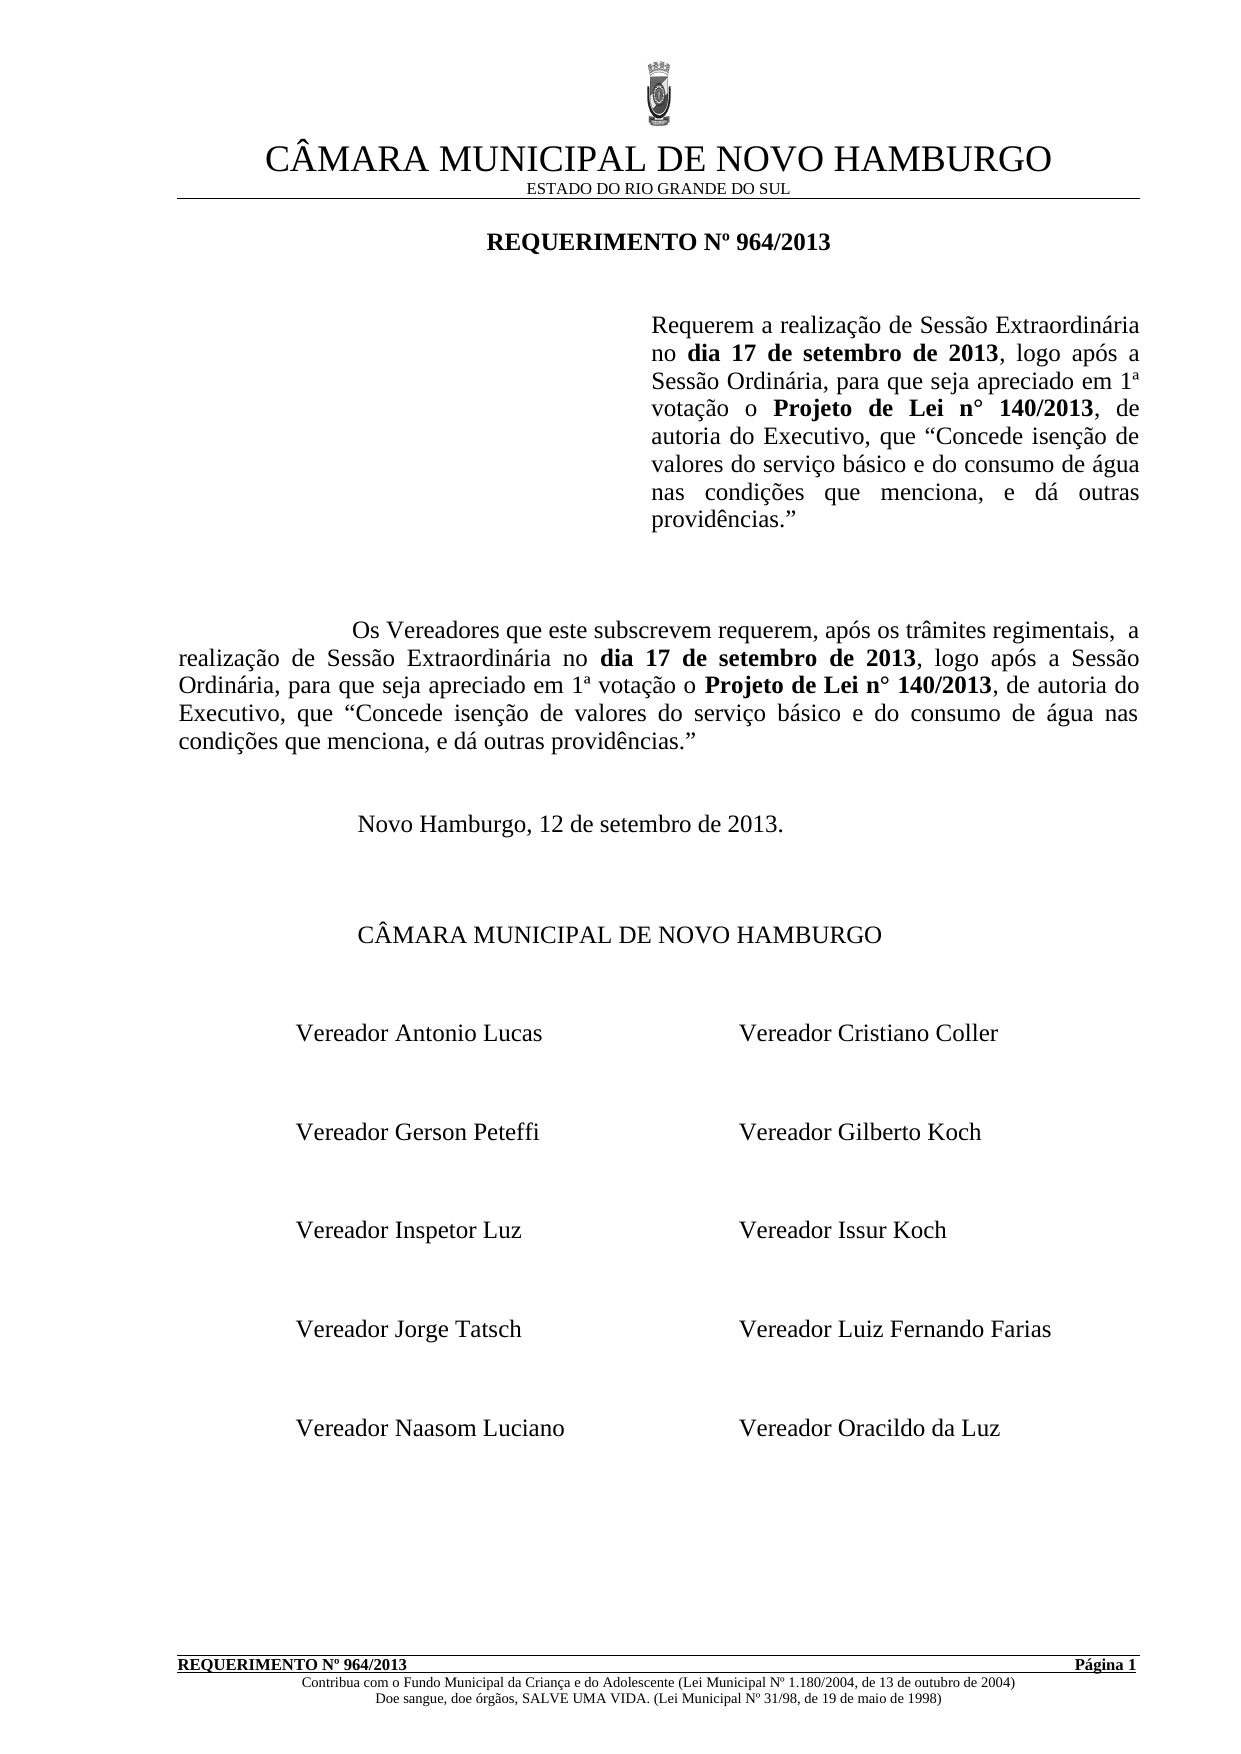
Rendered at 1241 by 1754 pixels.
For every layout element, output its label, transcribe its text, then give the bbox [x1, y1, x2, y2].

text CÂMARA MUNICIPAL DE NOVO HAMBURGO [177, 921, 1140, 949]
text Vereador Gerson Peteffi Vereador Gilberto Koch [295, 1118, 1140, 1146]
text Vereador Antonio Lucas Vereador Cristiano Coller [295, 1019, 1140, 1047]
text REQUERIMENTO Nº 964/2013 [177, 228, 1140, 256]
text Os Vereadores que este subscrevem requerem, após os trâmites regimentais, a realização de Sessão Extraordinária no dia 17 de setembro de 2013, logo após a Sessão Ordinária, para que seja apreciado em 1ª votação o Projeto de Lei n° 140/2013, de autoria do Executivo, que “Concede isenção de valores do serviço básico e do consumo de água nas condições que menciona, e dá outras providências.” [178, 616, 1140, 755]
text Vereador Inspetor Luz Vereador Issur Koch [295, 1217, 1140, 1244]
text Requerem a realização de Sessão Extraordinária no dia 17 de setembro de 2013, logo após a Sessão Ordinária, para que seja apreciado em 1ª votação o Projeto de Lei n° 140/2013, de autoria do Executivo, que “Concede isenção de valores do serviço básico e do consumo de água nas condições que menciona, e dá outras providências.” [651, 311, 1140, 533]
text Vereador Naasom Luciano Vereador Oracildo da Luz [295, 1414, 1140, 1441]
text Vereador Jorge Tatsch Vereador Luiz Fernando Farias [295, 1315, 1140, 1343]
text Novo Hamburgo, 12 de setembro de 2013. [177, 810, 1140, 838]
